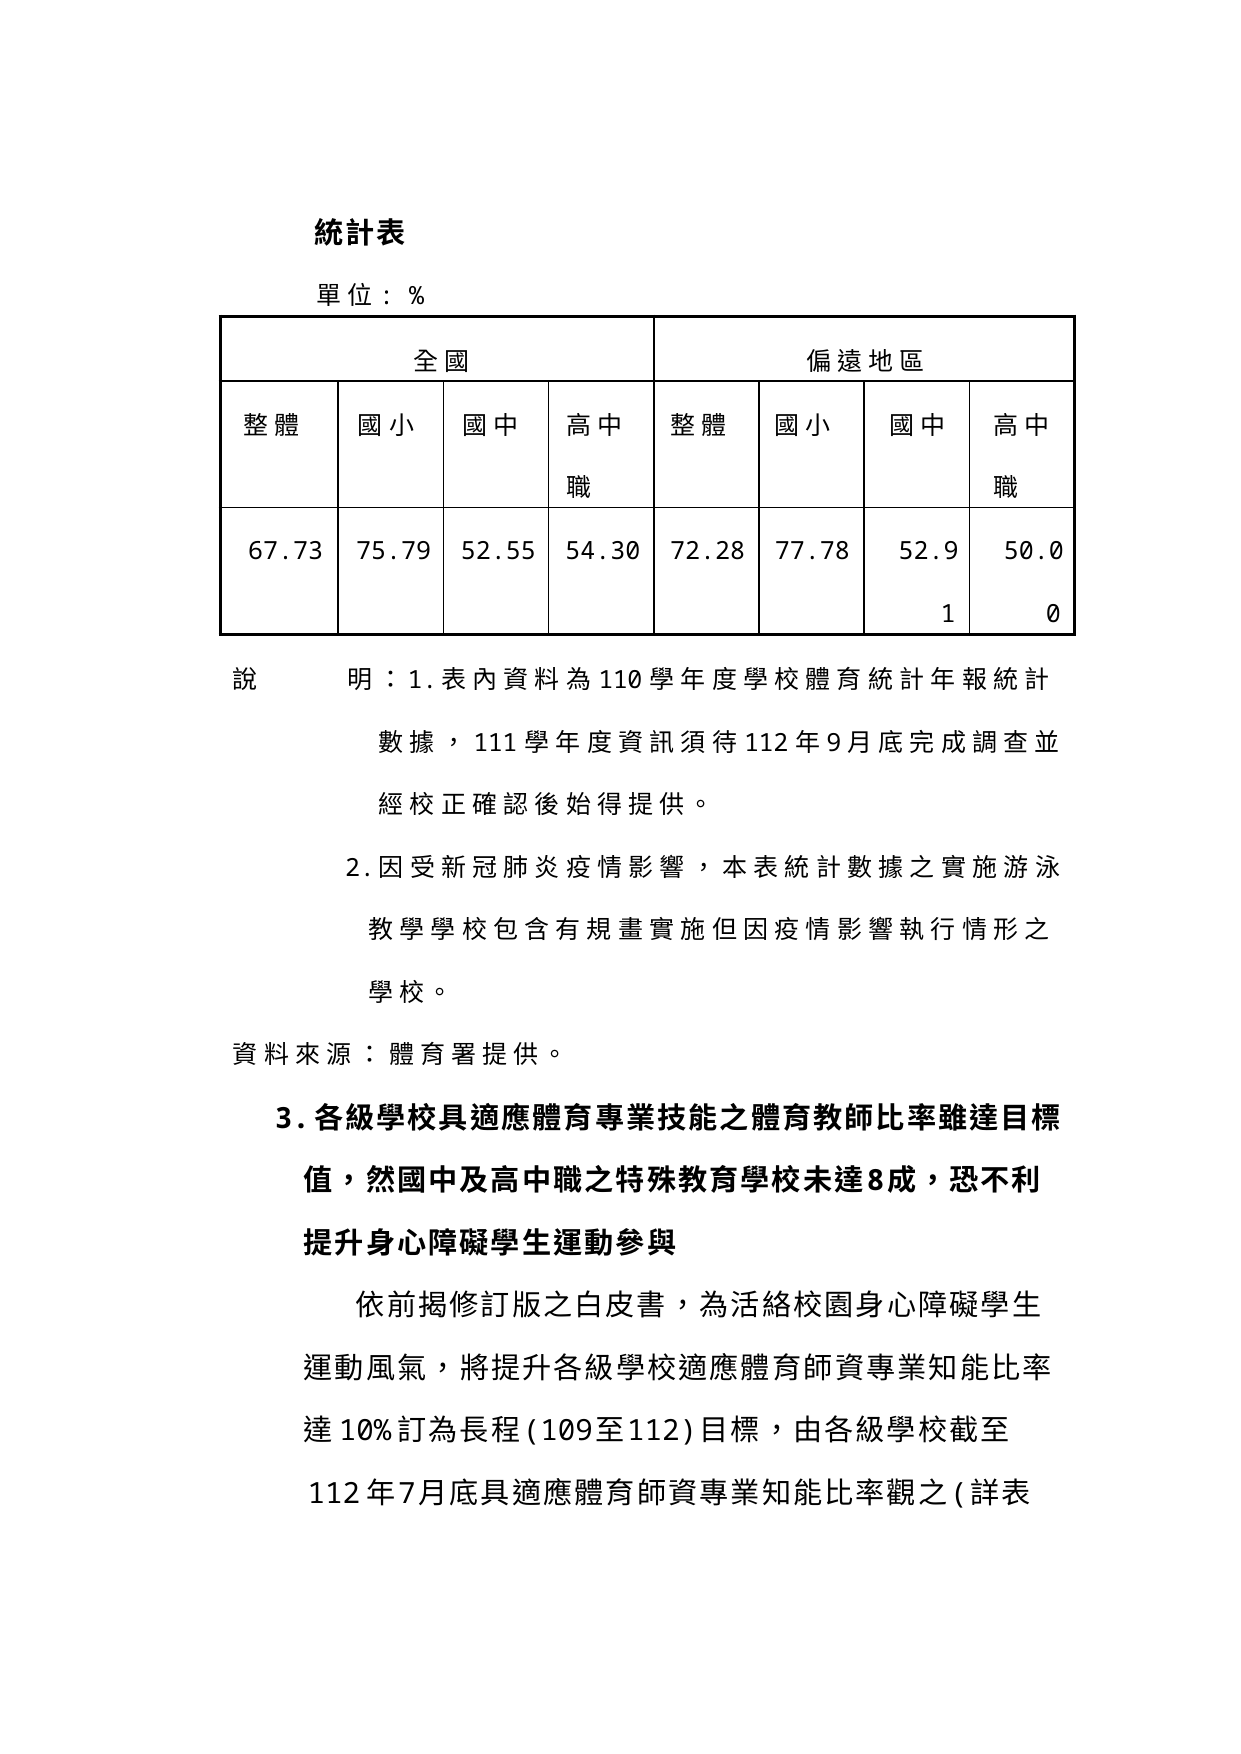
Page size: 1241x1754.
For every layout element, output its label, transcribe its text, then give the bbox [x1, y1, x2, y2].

table_cell 50.00 [970, 508, 1073, 633]
table_cell 52.91 [865, 508, 969, 633]
table_cell 67.73 [222, 508, 337, 633]
text 統計表 單位: % [222, 189, 1063, 314]
table_cell 高中職 [549, 382, 653, 507]
text 說 明：1.表內資料為110學年度學校體育統計年報統計數據，111學年度資訊須待112年9月底完成調查並經校正確認後始得提供。 [222, 636, 1063, 824]
table_cell 高中職 [970, 382, 1073, 507]
text 依前揭修訂版之白皮書，為活絡校園身心障礙學生運動風氣，將提升各級學校適應體育師資專業知能比率達10%訂為長程(109至112)目標，由各級學校截至112年7月底具適應體育師資專業知能比率觀之(詳表 [295, 1261, 1063, 1511]
text 2.因受新冠肺炎疫情影響，本表統計數據之實施游泳教學學校包含有規畫實施但因疫情影響執行情形之學校。 [340, 824, 1063, 1011]
table_cell 77.78 [760, 508, 863, 633]
table_cell 72.28 [655, 508, 758, 633]
table_cell 國中 [444, 382, 548, 507]
table_header 偏遠地區 [655, 318, 1073, 380]
table_cell 國小 [339, 382, 443, 507]
table_cell 國中 [865, 382, 969, 507]
table_cell 52.55 [444, 508, 548, 633]
text 3.各級學校具適應體育專業技能之體育教師比率雖達目標值，然國中及高中職之特殊教育學校未達8成，恐不利提升身心障礙學生運動參與 [266, 1074, 1063, 1261]
table_header 全國 [222, 318, 653, 380]
table_cell 整體 [655, 382, 758, 507]
table_cell 54.30 [549, 508, 653, 633]
table_cell 75.79 [339, 508, 443, 633]
table_cell 國小 [760, 382, 863, 507]
text 資料來源：體育署提供。 [222, 1011, 1063, 1074]
table_cell 整體 [222, 382, 337, 507]
